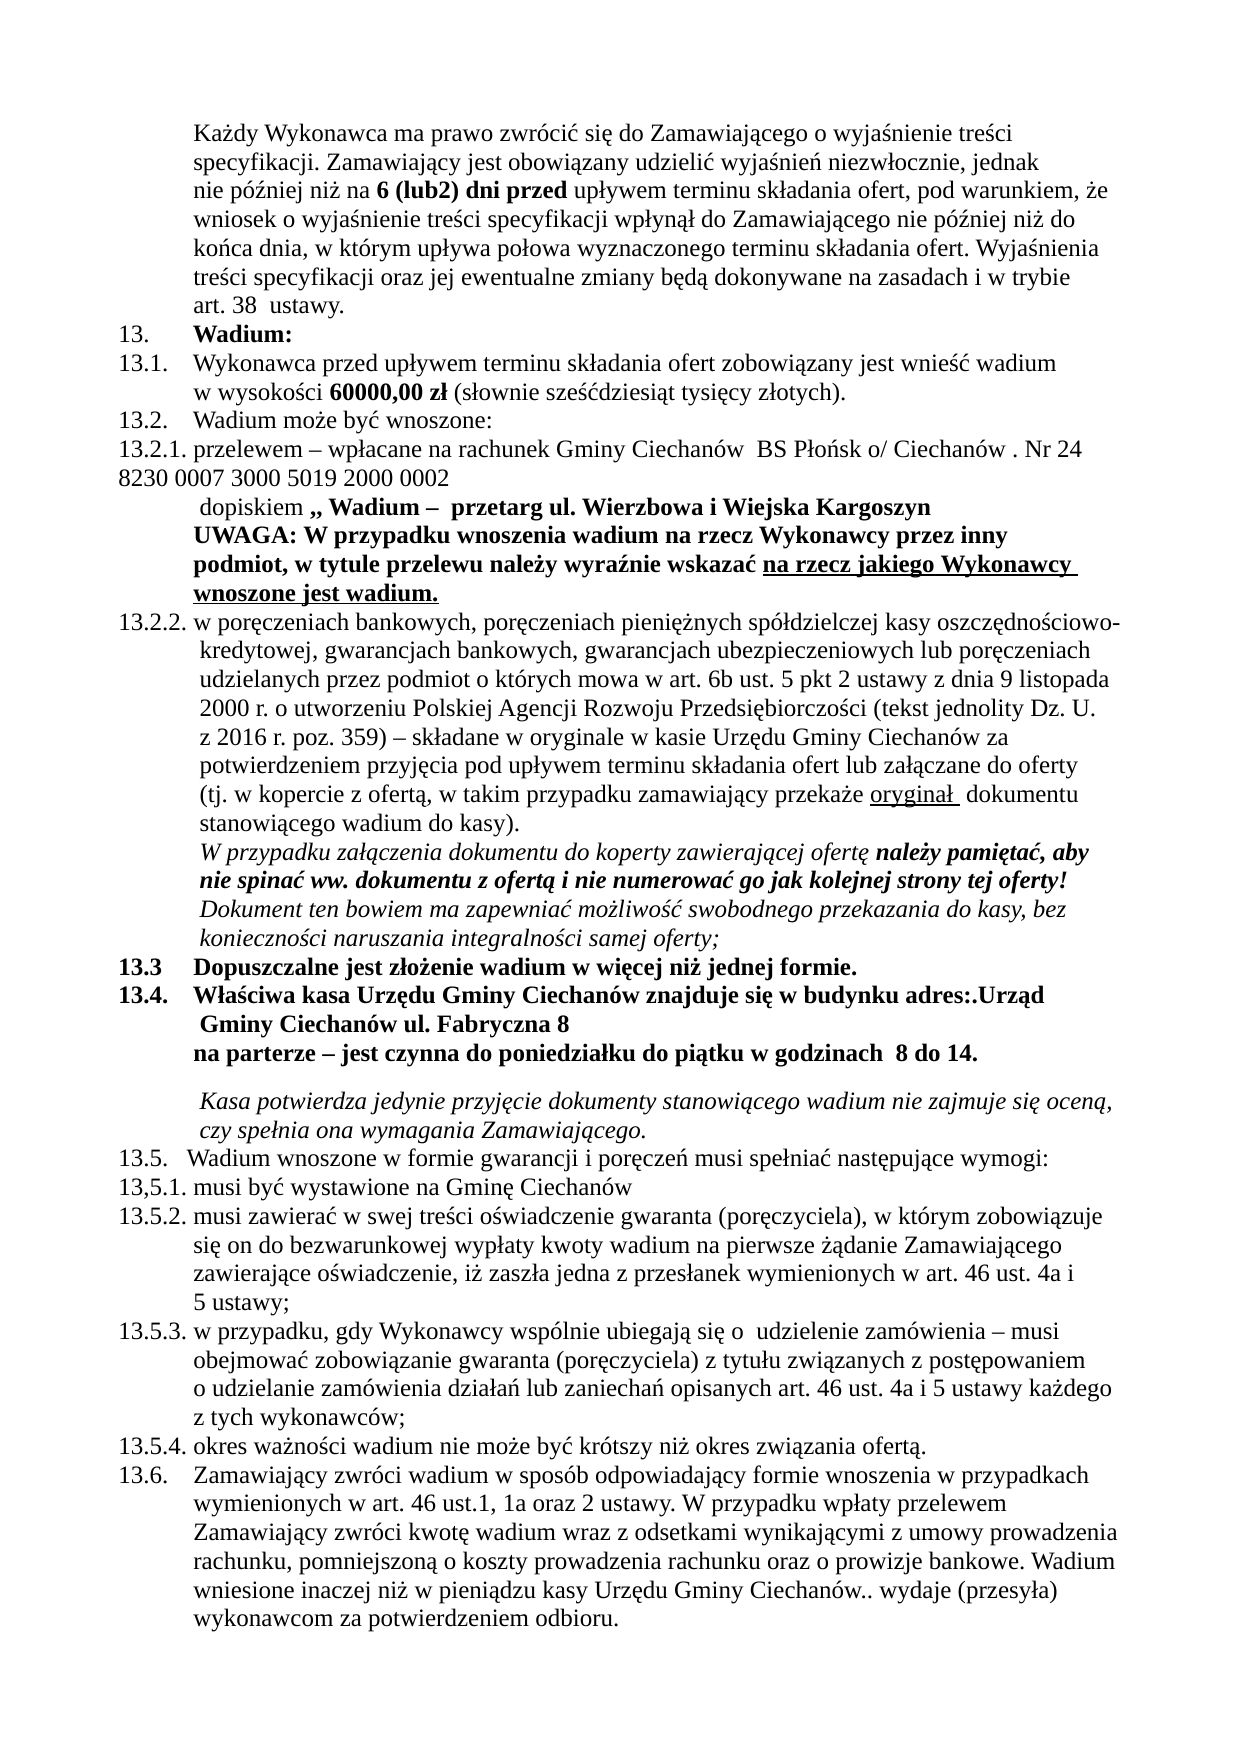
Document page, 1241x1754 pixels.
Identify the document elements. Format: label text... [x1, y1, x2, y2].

text z tych wykonawców; [118, 1402, 1122, 1431]
text 13.5.2. musi zawierać w swej treści oświadczenie gwaranta (poręczyciela), w którym zobowiązuje [118, 1201, 1122, 1230]
text rachunku, pomniejszoną o koszty prowadzenia rachunku oraz o prowizje bankowe. Wadium [118, 1546, 1122, 1575]
text obejmować zobowiązanie gwaranta (poręczyciela) z tytułu związanych z postępowaniem [118, 1345, 1122, 1373]
text Kasa potwierdza jedynie przyjęcie dokumenty stanowiącego wadium nie zajmuje się oceną, [118, 1086, 1122, 1115]
text 13.5. Wadium wnoszone w formie gwarancji i poręczeń musi spełniać następujące wymogi: [118, 1143, 1122, 1172]
text konieczności naruszania integralności samej oferty; [118, 923, 1122, 952]
text stanowiącego wadium do kasy). [118, 808, 1122, 837]
text Gminy Ciechanów ul. Fabryczna 8 [118, 1009, 1122, 1038]
text 5 ustawy; [118, 1287, 1122, 1316]
list Wadium: [118, 319, 1122, 348]
text 13.3 Dopuszczalne jest złożenie wadium w więcej niż jednej formie. [118, 952, 1122, 981]
text Dokument ten bowiem ma zapewniać możliwość swobodnego przekazania do kasy, bez [118, 894, 1122, 923]
text specyfikacji. Zamawiający jest obowiązany udzielić wyjaśnień niezwłocznie, jednak [118, 147, 1122, 176]
text dopiskiem ,, Wadium – przetarg ul. Wierzbowa i Wiejska Kargoszyn [118, 492, 1122, 521]
text 13.6. Zamawiający zwróci wadium w sposób odpowiadający formie wnoszenia w przypadkach [118, 1460, 1122, 1488]
text 13.2.1. przelewem – wpłacane na rachunek Gminy Ciechanów BS Płońsk o/ Ciechanów . Nr 24 8230 0007 3000 5019 2000 0002 [118, 434, 1122, 492]
text nie spinać ww. dokumentu z ofertą i nie numerować go jak kolejnej strony tej oferty! [118, 866, 1122, 894]
text 13,5.1. musi być wystawione na Gminę Ciechanów [118, 1172, 1122, 1201]
text 13.2. Wadium może być wnoszone: [118, 406, 1122, 434]
text zawierające oświadczenie, iż zaszła jedna z przesłanek wymienionych w art. 46 ust. 4a i [118, 1258, 1122, 1287]
text wymienionych w art. 46 ust.1, 1a oraz 2 ustawy. W przypadku wpłaty przelewem [118, 1488, 1122, 1517]
text 13.2.2. w poręczeniach bankowych, poręczeniach pieniężnych spółdzielczej kasy oszczędnościowo- [118, 607, 1122, 636]
text nie później niż na 6 (lub2) dni przed upływem terminu składania ofert, pod warunkiem, że [118, 176, 1122, 204]
text W przypadku załączenia dokumentu do koperty zawierającej ofertę należy pamiętać, aby [118, 837, 1122, 866]
text udzielanych przez podmiot o których mowa w art. 6b ust. 5 pkt 2 ustawy z dnia 9 listopada [118, 664, 1122, 693]
text wniosek o wyjaśnienie treści specyfikacji wpłynął do Zamawiającego nie później niż do [118, 204, 1122, 233]
text czy spełnia ona wymagania Zamawiającego. [118, 1115, 1122, 1143]
text o udzielanie zamówienia działań lub zaniechań opisanych art. 46 ust. 4a i 5 ustawy każdego [118, 1373, 1122, 1402]
text Każdy Wykonawca ma prawo zwrócić się do Zamawiającego o wyjaśnienie treści [118, 118, 1122, 147]
text treści specyfikacji oraz jej ewentualne zmiany będą dokonywane na zasadach i w trybie [118, 262, 1122, 291]
text wnoszone jest wadium. [118, 578, 1122, 607]
list 13.1. Wykonawca przed upływem terminu składania ofert zobowiązany jest wnieść wadium [118, 348, 1122, 377]
text Zamawiający zwróci kwotę wadium wraz z odsetkami wynikającymi z umowy prowadzenia [118, 1517, 1122, 1546]
text 13.5.3. w przypadku, gdy Wykonawcy wspólnie ubiegają się o udzielenie zamówienia – musi [118, 1316, 1122, 1345]
text kredytowej, gwarancjach bankowych, gwarancjach ubezpieczeniowych lub poręczeniach [118, 636, 1122, 664]
text art. 38 ustawy. [118, 291, 1122, 319]
text 13.4. Właściwa kasa Urzędu Gminy Ciechanów znajduje się w budynku adres:.Urząd [118, 981, 1122, 1009]
text z 2016 r. poz. 359) – składane w oryginale w kasie Urzędu Gminy Ciechanów za [118, 722, 1122, 751]
text wykonawcom za potwierdzeniem odbioru. [118, 1603, 1122, 1632]
text 13.5.4. okres ważności wadium nie może być krótszy niż okres związania ofertą. [118, 1431, 1122, 1460]
text się on do bezwarunkowej wypłaty kwoty wadium na pierwsze żądanie Zamawiającego [118, 1230, 1122, 1258]
text na parterze – jest czynna do poniedziałku do piątku w godzinach 8 do 14. [118, 1038, 1122, 1067]
text UWAGA: W przypadku wnoszenia wadium na rzecz Wykonawcy przez inny [118, 521, 1122, 549]
text (tj. w kopercie z ofertą, w takim przypadku zamawiający przekaże oryginał dokumentu [118, 779, 1122, 808]
text potwierdzeniem przyjęcia pod upływem terminu składania ofert lub załączane do oferty [118, 751, 1122, 779]
list w wysokości 60000,00 zł (słownie sześćdziesiąt tysięcy złotych). [118, 377, 1122, 406]
text wniesione inaczej niż w pieniądzu kasy Urzędu Gminy Ciechanów.. wydaje (przesyła) [118, 1575, 1122, 1603]
text podmiot, w tytule przelewu należy wyraźnie wskazać na rzecz jakiego Wykonawcy [118, 549, 1122, 578]
text końca dnia, w którym upływa połowa wyznaczonego terminu składania ofert. Wyjaśnienia [118, 233, 1122, 262]
text 2000 r. o utworzeniu Polskiej Agencji Rozwoju Przedsiębiorczości (tekst jednolity Dz. U. [118, 693, 1122, 722]
